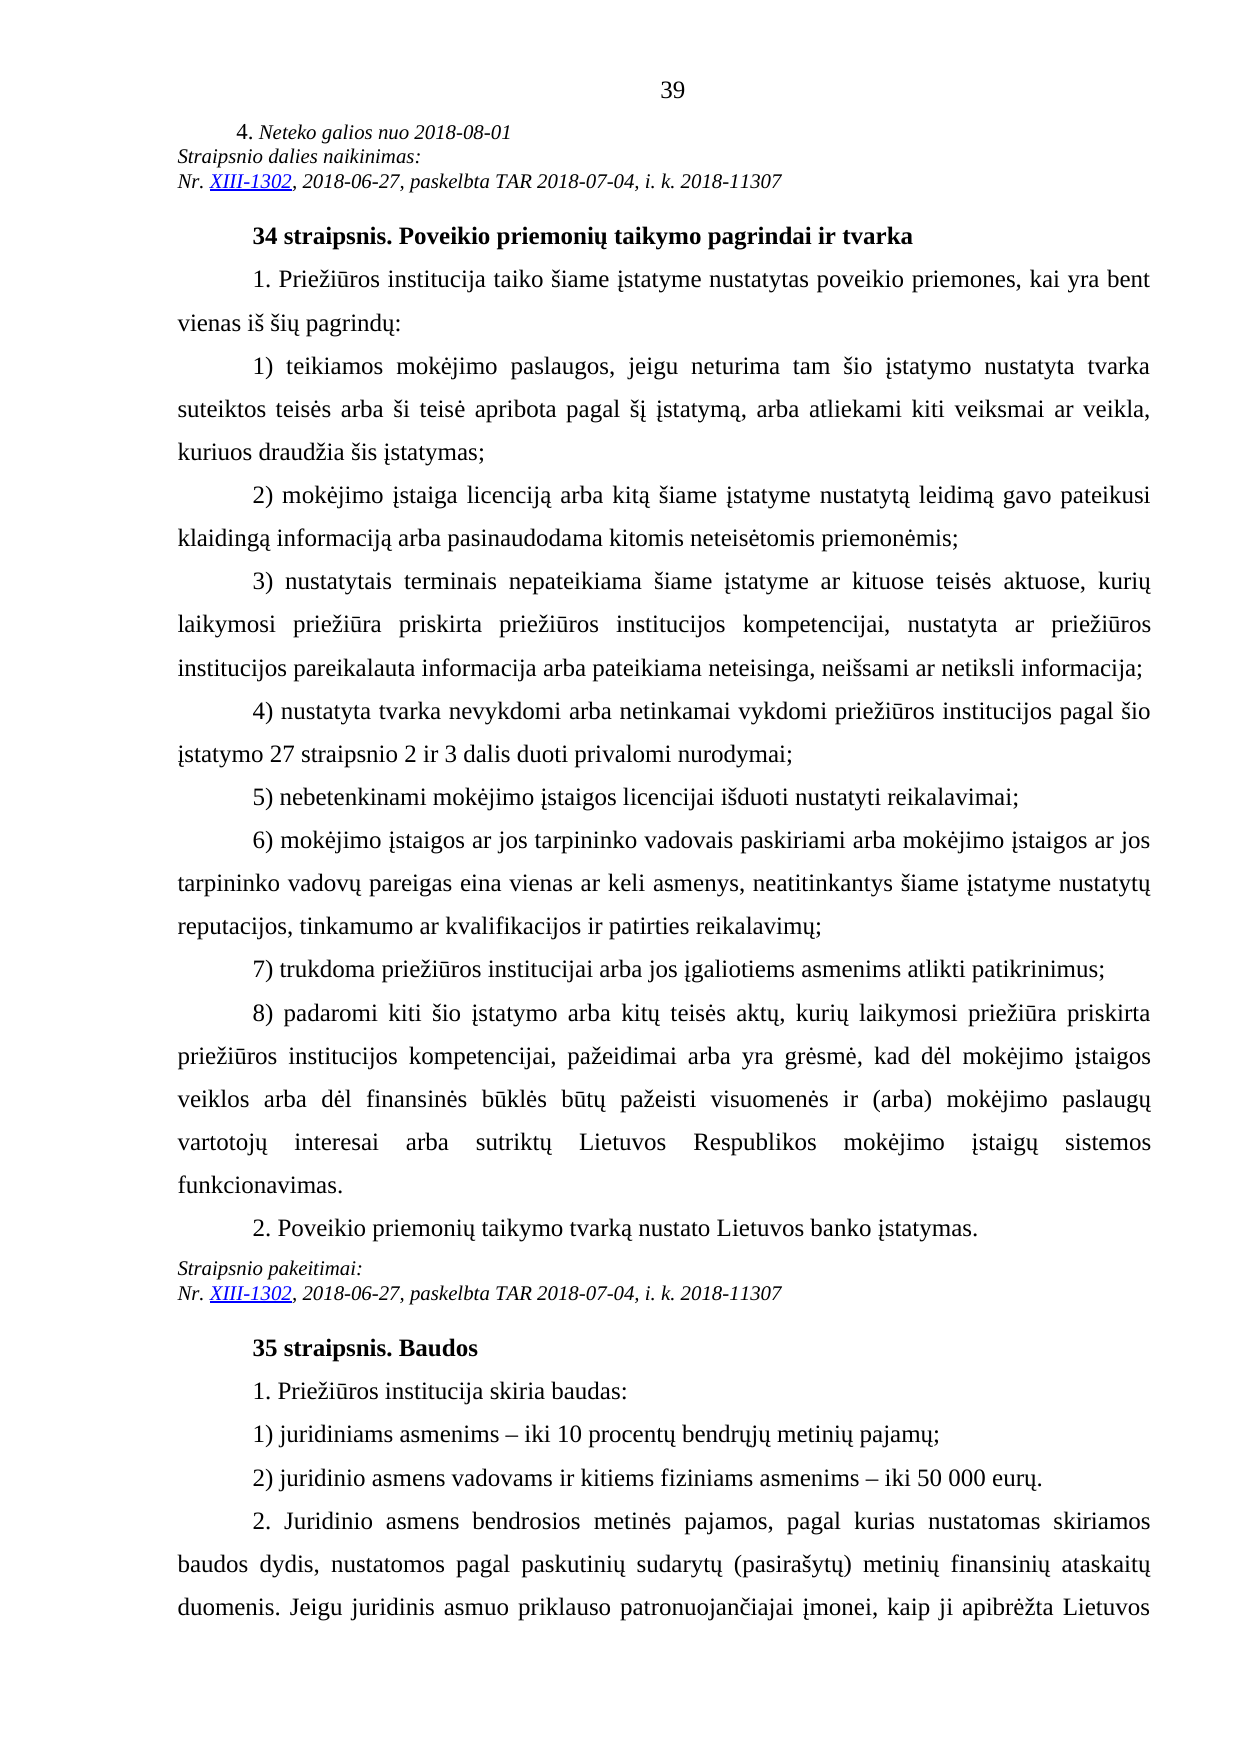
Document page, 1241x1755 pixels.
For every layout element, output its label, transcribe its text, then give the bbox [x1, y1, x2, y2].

text 34 straipsnis. Poveikio priemonių taikymo pagrindai ir tvarka [177, 221, 1152, 250]
text Straipsnio pakeitimai: [177, 1256, 1152, 1280]
text 35 straipsnis. Baudos [177, 1333, 1152, 1362]
text 5) nebetenkinami mokėjimo įstaigos licencijai išduoti nustatyti reikalavimai; [177, 782, 1152, 811]
text 2. Poveikio priemonių taikymo tvarką nustato Lietuvos banko įstatymas. [177, 1213, 1152, 1242]
text Nr. XIII-1302, 2018-06-27, paskelbta TAR 2018-07-04, i. k. 2018-11307 [177, 168, 1152, 193]
text Nr. XIII-1302, 2018-06-27, paskelbta TAR 2018-07-04, i. k. 2018-11307 [177, 1280, 1152, 1304]
text 8) padaromi kiti šio įstatymo arba kitų teisės aktų, kurių laikymosi priežiūra priskirta priežiūros institucijos kompetencijai, pažeidimai arba yra grėsmė, kad dėl mokėjimo įstaigos veiklos arba dėl finansinės būklės būtų pažeisti visuomenės ir (arba) mokėjimo paslaugų vartotojų interesai arba sutriktų Lietuvos Respublikos mokėjimo įstaigų sistemos funkcionavimas. [177, 998, 1152, 1199]
text 1) juridiniams asmenims – iki 10 procentų bendrųjų metinių pajamų; [177, 1419, 1152, 1448]
text 1) teikiamos mokėjimo paslaugos, jeigu neturima tam šio įstatymo nustatyta tvarka suteiktos teisės arba ši teisė apribota pagal šį įstatymą, arba atliekami kiti veiksmai ar veikla, kuriuos draudžia šis įstatymas; [177, 351, 1152, 466]
text 2. Juridinio asmens bendrosios metinės pajamos, pagal kurias nustatomas skiriamos baudos dydis, nustatomos pagal paskutinių sudarytų (pasirašytų) metinių finansinių ataskaitų duomenis. Jeigu juridinis asmuo priklauso patronuojančiajai įmonei, kaip ji apibrėžta Lietuvos [177, 1506, 1152, 1621]
text Straipsnio dalies naikinimas: [177, 144, 1152, 168]
text 1. Priežiūros institucija skiria baudas: [177, 1376, 1152, 1405]
text 6) mokėjimo įstaigos ar jos tarpininko vadovais paskiriami arba mokėjimo įstaigos ar jos tarpininko vadovų pareigas eina vienas ar keli asmenys, neatitinkantys šiame įstatyme nustatytų reputacijos, tinkamumo ar kvalifikacijos ir patirties reikalavimų; [177, 825, 1152, 940]
text 2) mokėjimo įstaiga licenciją arba kitą šiame įstatyme nustatytą leidimą gavo pateikusi klaidingą informaciją arba pasinaudodama kitomis neteisėtomis priemonėmis; [177, 480, 1152, 552]
text 4) nustatyta tvarka nevykdomi arba netinkamai vykdomi priežiūros institucijos pagal šio įstatymo 27 straipsnio 2 ir 3 dalis duoti privalomi nurodymai; [177, 696, 1152, 768]
text 7) trukdoma priežiūros institucijai arba jos įgaliotiems asmenims atlikti patikrinimus; [177, 954, 1152, 983]
text 3) nustatytais terminais nepateikiama šiame įstatyme ar kituose teisės aktuose, kurių laikymosi priežiūra priskirta priežiūros institucijos kompetencijai, nustatyta ar priežiūros institucijos pareikalauta informacija arba pateikiama neteisinga, neišsami ar netiksli informacija; [177, 566, 1152, 681]
text 2) juridinio asmens vadovams ir kitiems fiziniams asmenims – iki 50 000 eurų. [177, 1463, 1152, 1491]
text 1. Priežiūros institucija taiko šiame įstatyme nustatytas poveikio priemones, kai yra bent vienas iš šių pagrindų: [177, 264, 1152, 336]
text 4. Neteko galios nuo 2018-08-01 [177, 118, 1152, 144]
